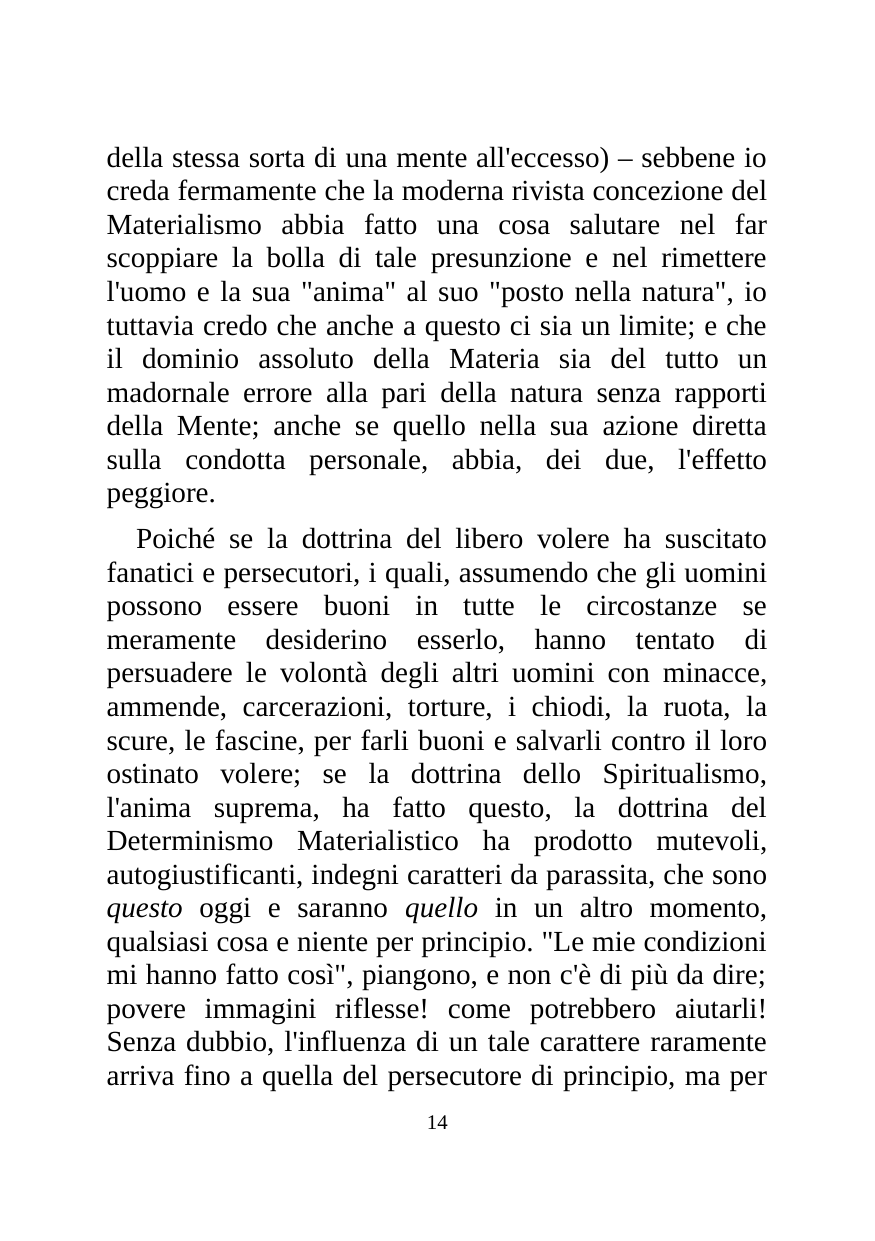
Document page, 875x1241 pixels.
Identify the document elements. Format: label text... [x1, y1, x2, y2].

text della stessa sorta di una mente all'eccesso) – sebbene io creda fermamente che la moderna rivista concezione del Materialismo abbia fatto una cosa salutare nel far scoppiare la bolla di tale presunzione e nel rimettere l'uomo e la sua "anima" al suo "posto nella natura", io tuttavia credo che anche a questo ci sia un limite; e che il dominio assoluto della Materia sia del tutto un madornale errore alla pari della natura senza rapporti della Mente; anche se quello nella sua azione diretta sulla condotta personale, abbia, dei due, l'effetto peggiore. [106, 140, 768, 509]
text Poiché se la dottrina del libero volere ha suscitato fanatici e persecutori, i quali, assumendo che gli uomini possono essere buoni in tutte le circostanze se meramente desiderino esserlo, hanno tentato di persuadere le volontà degli altri uomini con minacce, ammende, carcerazioni, torture, i chiodi, la ruota, la scure, le fascine, per farli buoni e salvarli contro il loro ostinato volere; se la dottrina dello Spiritualismo, l'anima suprema, ha fatto questo, la dottrina del Determinismo Materialistico ha prodotto mutevoli, autogiustificanti, indegni caratteri da parassita, che sono questo oggi e saranno quello in un altro momento, qualsiasi cosa e niente per principio. "Le mie condizioni mi hanno fatto così", piangono, e non c'è di più da dire; povere immagini riflesse! come potrebbero aiutarli! Senza dubbio, l'influenza di un tale carattere raramente arriva fino a quella del persecutore di principio, ma per [106, 521, 768, 1092]
